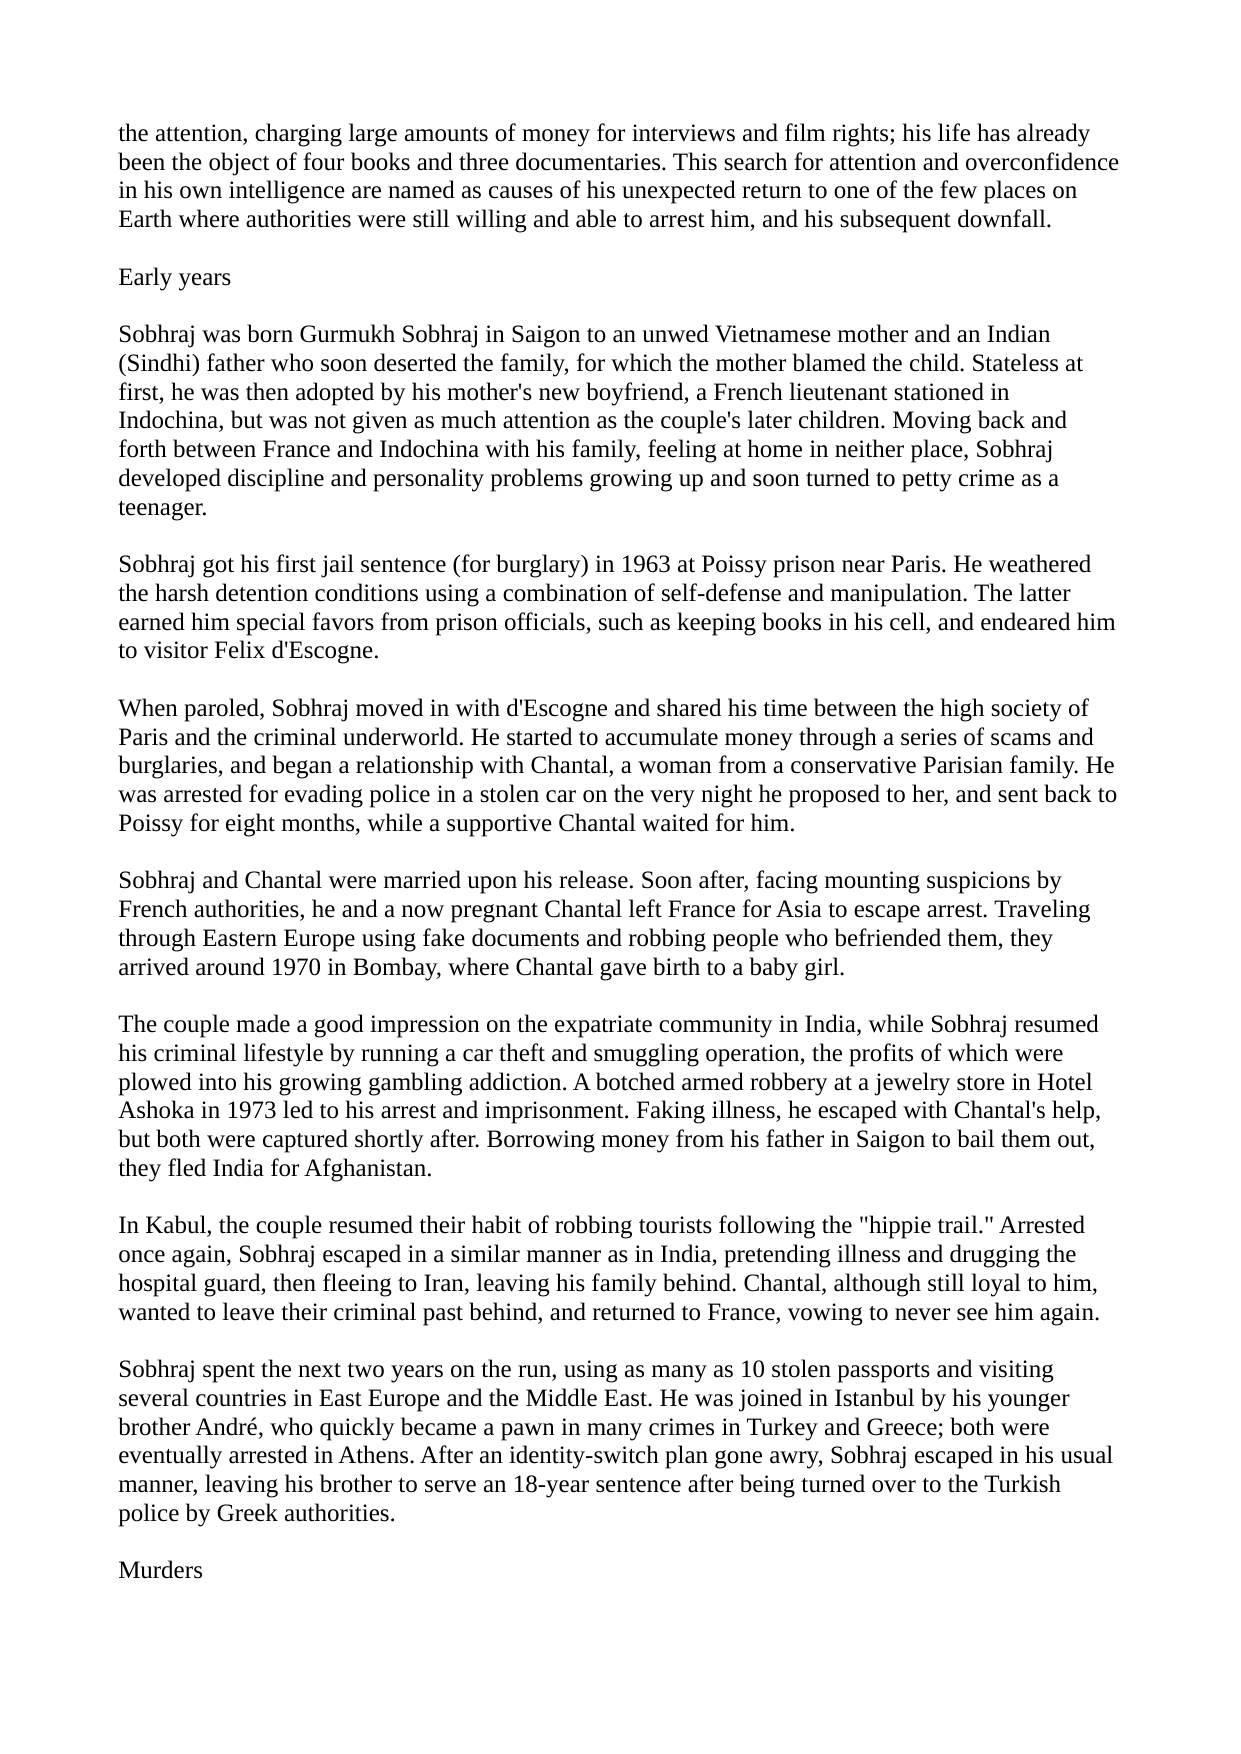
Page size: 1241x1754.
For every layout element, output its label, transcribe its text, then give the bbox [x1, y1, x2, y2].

text Murders [118, 1556, 1122, 1584]
text Sobhraj and Chantal were married upon his release. Soon after, facing mounting suspicions by French authorities, he and a now pregnant Chantal left France for Asia to escape arrest. Traveling through Eastern Europe using fake documents and robbing people who befriended them, they arrived around 1970 in Bombay, where Chantal gave birth to a baby girl. [118, 866, 1122, 981]
text Sobhraj got his first jail sentence (for burglary) in 1963 at Poissy prison near Paris. He weathered the harsh detention conditions using a combination of self-defense and manipulation. The latter earned him special favors from prison officials, such as keeping books in his cell, and endeared him to visitor Felix d'Escogne. [118, 549, 1122, 664]
text When paroled, Sobhraj moved in with d'Escogne and shared his time between the high society of Paris and the criminal underworld. He started to accumulate money through a series of scams and burglaries, and began a relationship with Chantal, a woman from a conservative Parisian family. He was arrested for evading police in a stolen car on the very night he proposed to her, and sent back to Poissy for eight months, while a supportive Chantal waited for him. [118, 693, 1122, 837]
text the attention, charging large amounts of money for interviews and film rights; his life has already been the object of four books and three documentaries. This search for attention and overconfidence in his own intelligence are named as causes of his unexpected return to one of the few places on Earth where authorities were still willing and able to arrest him, and his subsequent downfall. [118, 118, 1122, 233]
text The couple made a good impression on the expatriate community in India, while Sobhraj resumed his criminal lifestyle by running a car theft and smuggling operation, the profits of which were plowed into his growing gambling addiction. A botched armed robbery at a jewelry store in Hotel Ashoka in 1973 led to his arrest and imprisonment. Faking illness, he escaped with Chantal's help, but both were captured shortly after. Borrowing money from his father in Saigon to bail them out, they fled India for Afghanistan. [118, 1009, 1122, 1182]
text In Kabul, the couple resumed their habit of robbing tourists following the "hippie trail." Arrested once again, Sobhraj escaped in a similar manner as in India, pretending illness and drugging the hospital guard, then fleeing to Iran, leaving his family behind. Chantal, although still loyal to him, wanted to leave their criminal past behind, and returned to France, vowing to never see him again. [118, 1211, 1122, 1326]
text Sobhraj spent the next two years on the run, using as many as 10 stolen passports and visiting several countries in East Europe and the Middle East. He was joined in Istanbul by his younger brother André, who quickly became a pawn in many crimes in Turkey and Greece; both were eventually arrested in Athens. After an identity-switch plan gone awry, Sobhraj escaped in his usual manner, leaving his brother to serve an 18-year sentence after being turned over to the Turkish police by Greek authorities. [118, 1354, 1122, 1527]
text Early years [118, 262, 1122, 291]
text Sobhraj was born Gurmukh Sobhraj in Saigon to an unwed Vietnamese mother and an Indian (Sindhi) father who soon deserted the family, for which the mother blamed the child. Stateless at first, he was then adopted by his mother's new boyfriend, a French lieutenant stationed in Indochina, but was not given as much attention as the couple's later children. Moving back and forth between France and Indochina with his family, feeling at home in neither place, Sobhraj developed discipline and personality problems growing up and soon turned to petty crime as a teenager. [118, 319, 1122, 521]
